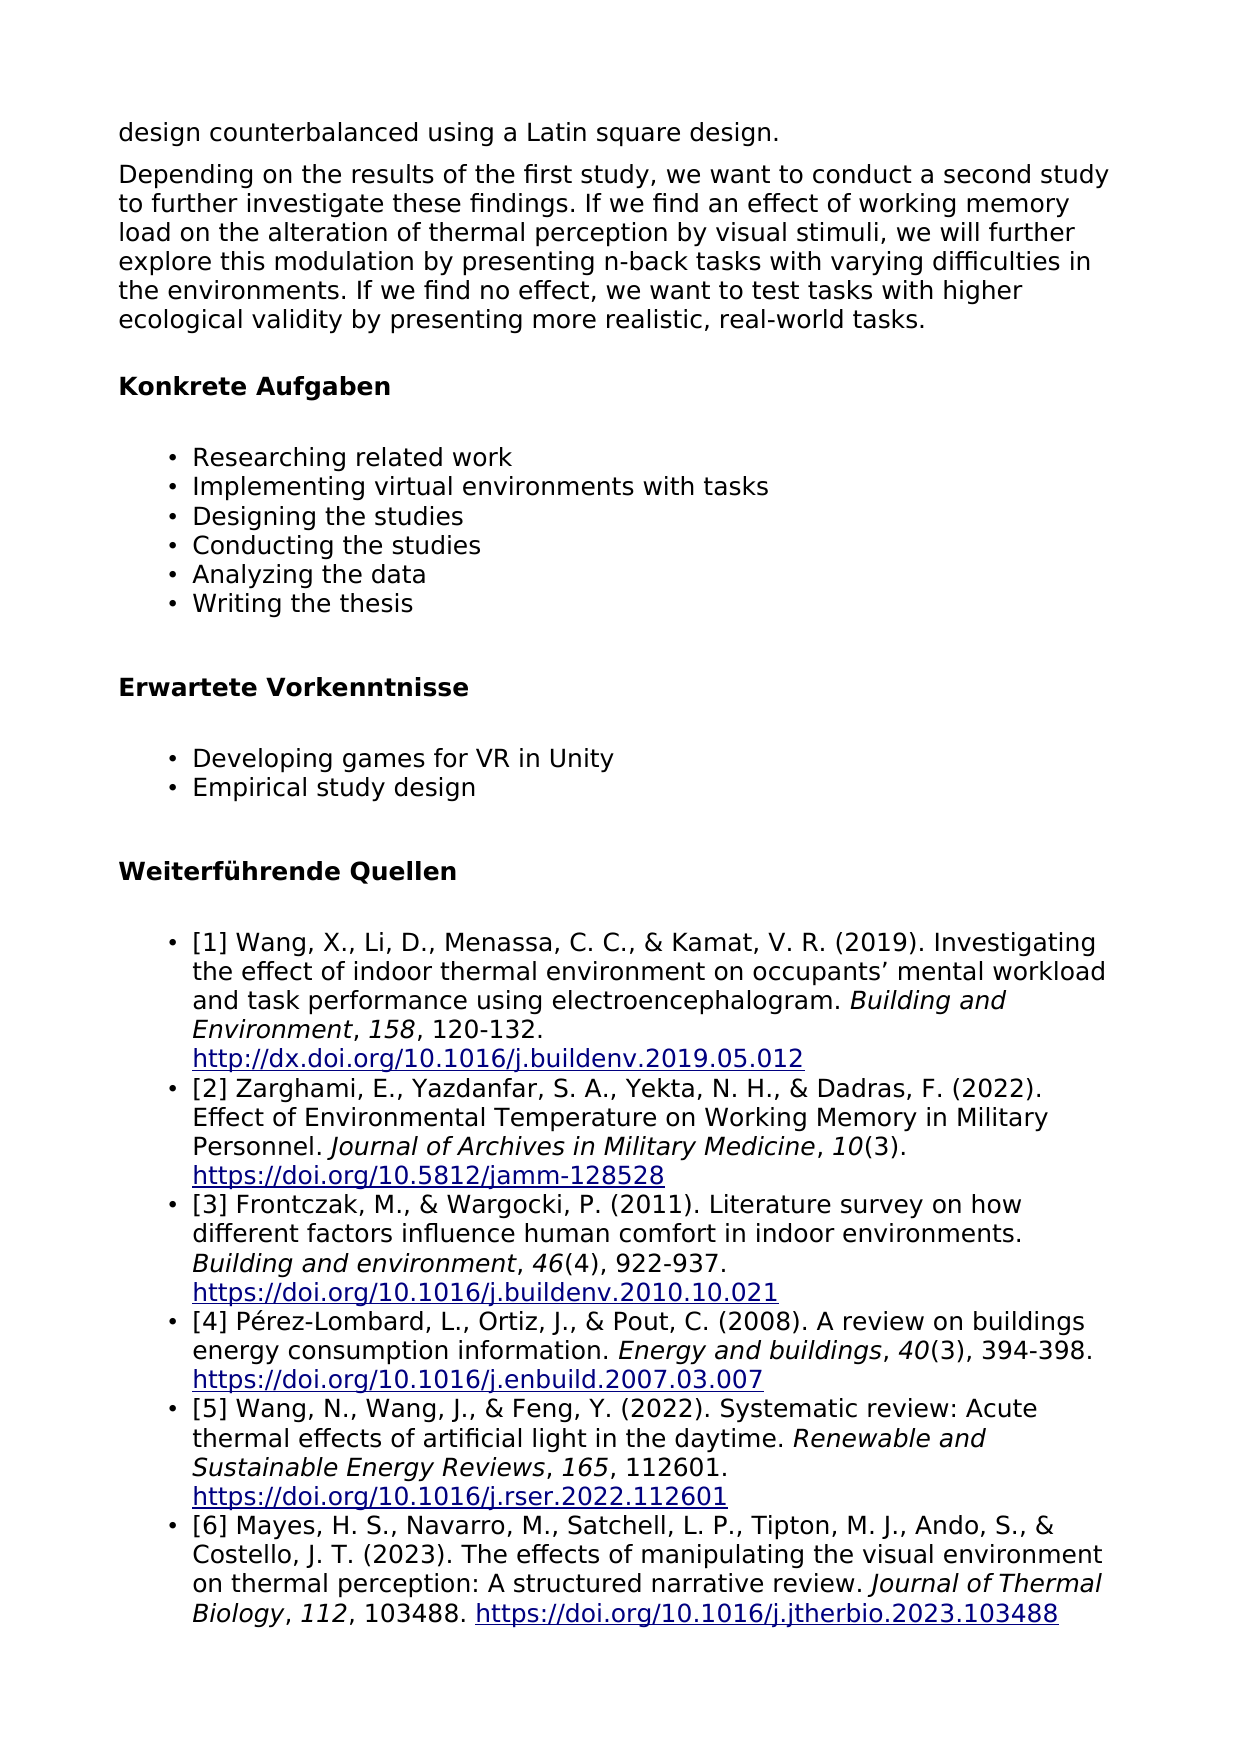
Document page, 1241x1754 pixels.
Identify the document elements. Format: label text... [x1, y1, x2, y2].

subtitle Erwartete Vorkenntnisse [118, 673, 1122, 702]
list [2] Zarghami, E., Yazdanfar, S. A., Yekta, N. H., & Dadras, F. (2022). Effect of Environmental Temperature on Working Memory in Military Personnel. Journal of Archives in Military Medicine, 10(3). https://doi.org/10.5812/jamm-128528 [177, 1074, 1122, 1191]
text Depending on the results of the first study, we want to conduct a second study to further investigate these findings. If we find an effect of working memory load on the alteration of thermal perception by visual stimuli, we will further explore this modulation by presenting n-back tasks with varying difficulties in the environments. If we find no effect, we want to test tasks with higher ecological validity by presenting more realistic, real-world tasks. [118, 160, 1122, 335]
list [1] Wang, X., Li, D., Menassa, C. C., & Kamat, V. R. (2019). Investigating the effect of indoor thermal environment on occupants’ mental workload and task performance using electroencephalogram. Building and Environment, 158, 120-132. http://dx.doi.org/10.1016/j.buildenv.2019.05.012 [177, 928, 1122, 1074]
list Developing games for VR in Unity [177, 744, 1122, 773]
list Analyzing the data [177, 560, 1122, 589]
list [3] Frontczak, M., & Wargocki, P. (2011). Literature survey on how different factors influence human comfort in indoor environments. Building and environment, 46(4), 922-937. https://doi.org/10.1016/j.buildenv.2010.10.021 [177, 1191, 1122, 1307]
list [5] Wang, N., Wang, J., & Feng, Y. (2022). Systematic review: Acute thermal effects of artificial light in the daytime. Renewable and Sustainable Energy Reviews, 165, 112601. https://doi.org/10.1016/j.rser.2022.112601 [177, 1395, 1122, 1511]
subtitle Weiterführende Quellen [118, 857, 1122, 886]
list Researching related work [177, 443, 1122, 473]
list [4] Pérez-Lombard, L., Ortiz, J., & Pout, C. (2008). A review on buildings energy consumption information. Energy and buildings, 40(3), 394-398. https://doi.org/10.1016/j.enbuild.2007.03.007 [177, 1307, 1122, 1395]
list Designing the studies [177, 502, 1122, 531]
list Conducting the studies [177, 531, 1122, 560]
list [6] Mayes, H. S., Navarro, M., Satchell, L. P., Tipton, M. J., Ando, S., & Costello, J. T. (2023). The effects of manipulating the visual environment on thermal perception: A structured narrative review. Journal of Thermal Biology, 112, 103488. https://doi.org/10.1016/j.jtherbio.2023.103488 [177, 1511, 1122, 1628]
list Empirical study design [177, 773, 1122, 802]
list Implementing virtual environments with tasks [177, 473, 1122, 502]
subtitle Konkrete Aufgaben [118, 372, 1122, 401]
text design counterbalanced using a Latin square design. [118, 118, 1122, 147]
list Writing the thesis [177, 589, 1122, 618]
